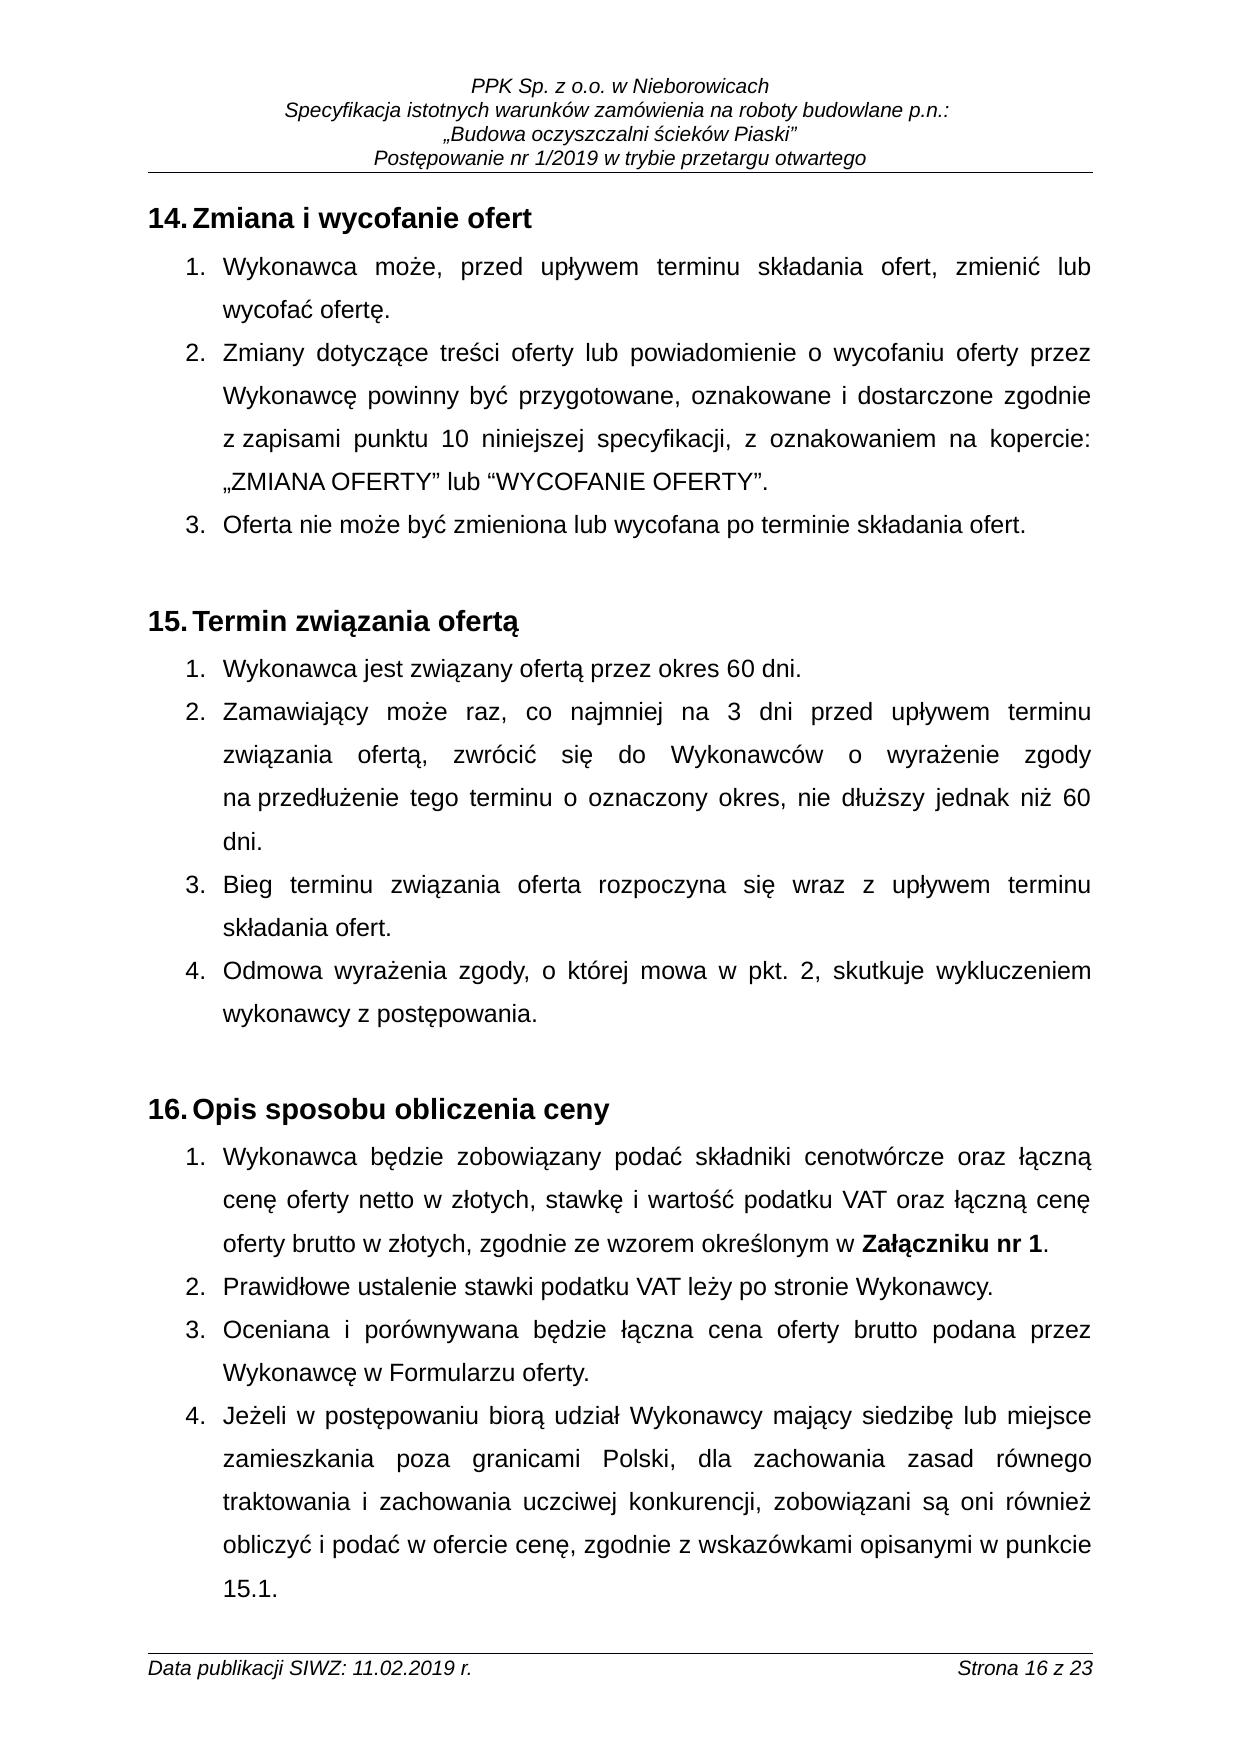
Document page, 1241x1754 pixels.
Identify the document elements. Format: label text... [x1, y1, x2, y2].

list Prawidłowe ustalenie stawki podatku VAT leży po stronie Wykonawcy. [185, 1272, 1093, 1301]
list Oferta nie może być zmieniona lub wycofana po terminie składania ofert. [185, 511, 1093, 539]
list Wykonawca może, przed upływem terminu składania ofert, zmienić lub wycofać ofertę. [185, 252, 1093, 324]
subtitle Opis sposobu obliczenia ceny [148, 1092, 1093, 1126]
list Wykonawca jest związany ofertą przez okres 60 dni. [185, 654, 1093, 683]
list Zamawiający może raz, co najmniej na 3 dni przed upływem terminu związania ofertą, zwrócić się do Wykonawców o wyrażenie zgody na przedłużenie tego terminu o oznaczony okres, nie dłuższy jednak niż 60 dni. [185, 697, 1093, 855]
subtitle Zmiana i wycofanie ofert [148, 201, 1093, 235]
subtitle Termin związania ofertą [148, 604, 1093, 637]
list Wykonawca będzie zobowiązany podać składniki cenotwórcze oraz łączną cenę oferty netto w złotych, stawkę i wartość podatku VAT oraz łączną cenę oferty brutto w złotych, zgodnie ze wzorem określonym w Załączniku nr 1. [185, 1142, 1093, 1257]
list Oceniana i porównywana będzie łączna cena oferty brutto podana przez Wykonawcę w Formularzu oferty. [185, 1315, 1093, 1387]
list Odmowa wyrażenia zgody, o której mowa w pkt. 2, skutkuje wykluczeniem wykonawcy z postępowania. [185, 956, 1093, 1028]
list Zmiany dotyczące treści oferty lub powiadomienie o wycofaniu oferty przez Wykonawcę powinny być przygotowane, oznakowane i dostarczone zgodnie z zapisami punktu 10 niniejszej specyfikacji, z oznakowaniem na kopercie: „ZMIANA OFERTY” lub “WYCOFANIE OFERTY”. [185, 338, 1093, 496]
list Jeżeli w postępowaniu biorą udział Wykonawcy mający siedzibę lub miejsce zamieszkania poza granicami Polski, dla zachowania zasad równego traktowania i zachowania uczciwej konkurencji, zobowiązani są oni również obliczyć i podać w ofercie cenę, zgodnie z wskazówkami opisanymi w punkcie 15.1. [185, 1401, 1093, 1602]
list Bieg terminu związania oferta rozpoczyna się wraz z upływem terminu składania ofert. [185, 869, 1093, 941]
